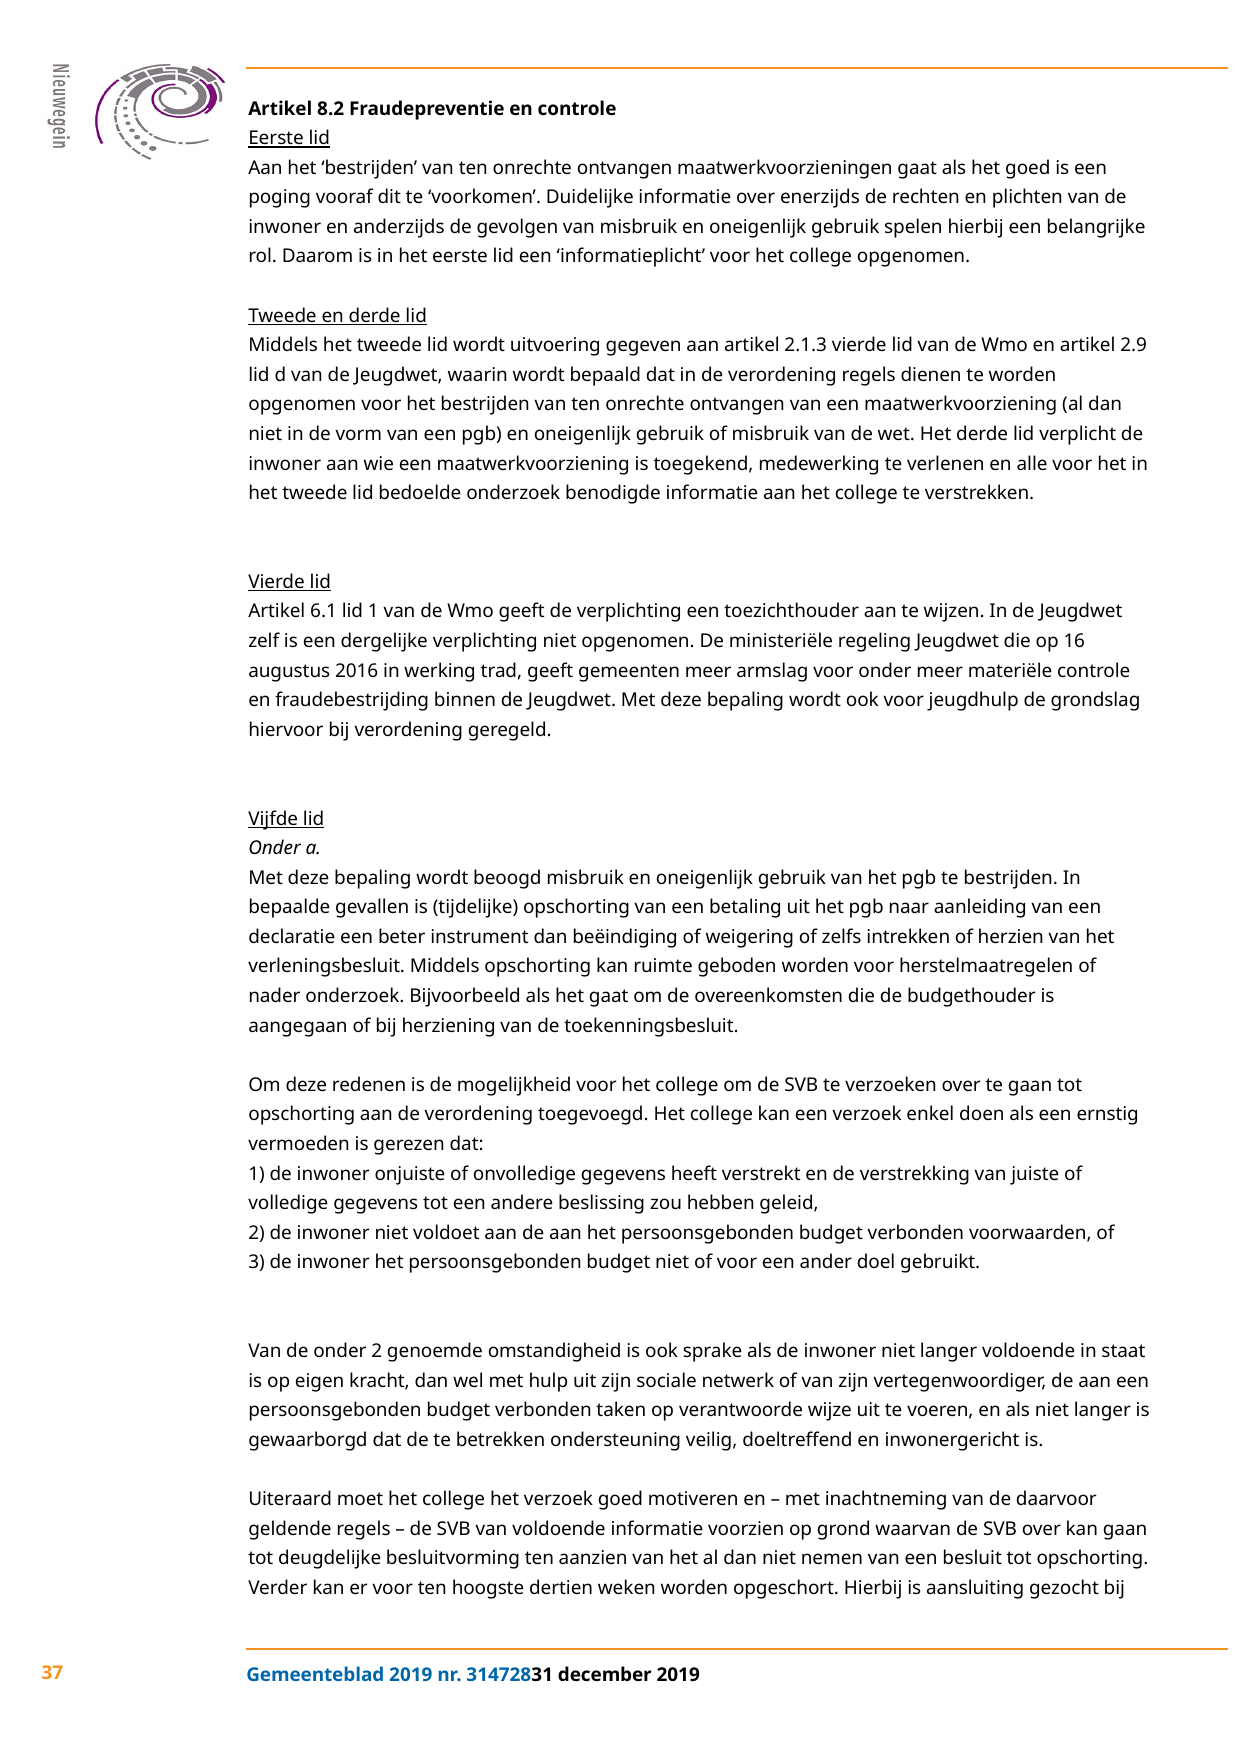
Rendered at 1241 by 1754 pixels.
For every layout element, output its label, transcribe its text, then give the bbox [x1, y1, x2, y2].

text Middels het tweede lid wordt uitvoering gegeven aan artikel 2.1.3 vierde lid van de Wmo en artikel 2.9 lid d van de Jeugdwet, waarin wordt bepaald dat in de verordening regels dienen te worden opgenomen voor het bestrijden van ten onrechte ontvangen van een maatwerkvoorziening (al dan niet in de vorm van een pgb) en oneigenlijk gebruik of misbruik van de wet. Het derde lid verplicht de inwoner aan wie een maatwerkvoorziening is toegekend, medewerking te verlenen en alle voor het in het tweede lid bedoelde onderzoek benodigde informatie aan het college te verstrekken. [248, 331, 1152, 505]
text Aan het ‘bestrijden’ van ten onrechte ontvangen maatwerkvoorzieningen gaat als het goed is een poging vooraf dit te ‘voorkomen’. Duidelijke informatie over enerzijds de rechten en plichten van de inwoner en anderzijds de gevolgen van misbruik en oneigenlijk gebruik spelen hierbij een belangrijke rol. Daarom is in het eerste lid een ‘informatieplicht’ voor het college opgenomen. [248, 154, 1152, 268]
text Om deze redenen is de mogelijkheid voor het college om de SVB te verzoeken over te gaan tot opschorting aan de verordening toegevoegd. Het college kan een verzoek enkel doen als een ernstig vermoeden is gerezen dat: [248, 1071, 1152, 1156]
text Eerste lid [248, 124, 1152, 150]
text Uiteraard moet het college het verzoek goed motiveren en – met inachtneming van de daarvoor geldende regels – de SVB van voldoende informatie voorzien op grond waarvan de SVB over kan gaan tot deugdelijke besluitvorming ten aanzien van het al dan niet nemen van een besluit tot opschorting. Verder kan er voor ten hoogste dertien weken worden opgeschort. Hierbij is aansluiting gezocht bij [248, 1485, 1152, 1600]
text Vierde lid [248, 568, 1152, 594]
text Onder a. [248, 834, 1152, 860]
picture [41, 47, 231, 172]
text Tweede en derde lid [248, 302, 1152, 328]
text 3) de inwoner het persoonsgebonden budget niet of voor een ander doel gebruikt. [248, 1248, 1152, 1274]
text 1) de inwoner onjuiste of onvolledige gegevens heeft verstrekt en de verstrekking van juiste of volledige gegevens tot een andere beslissing zou hebben geleid, [248, 1160, 1152, 1215]
text Van de onder 2 genoemde omstandigheid is ook sprake als de inwoner niet langer voldoende in staat is op eigen kracht, dan wel met hulp uit zijn sociale netwerk of van zijn vertegenwoordiger, de aan een persoonsgebonden budget verbonden taken op verantwoorde wijze uit te voeren, en als niet langer is gewaarborgd dat de te betrekken ondersteuning veilig, doeltreffend en inwonergericht is. [248, 1337, 1152, 1452]
text 2) de inwoner niet voldoet aan de aan het persoonsgebonden budget verbonden voorwaarden, of [248, 1219, 1152, 1245]
text Artikel 6.1 lid 1 van de Wmo geeft de verplichting een toezichthouder aan te wijzen. In de Jeugdwet zelf is een dergelijke verplichting niet opgenomen. De ministeriële regeling Jeugdwet die op 16 augustus 2016 in werking trad, geeft gemeenten meer armslag voor onder meer materiële controle en fraudebestrijding binnen de Jeugd­wet. Met deze bepaling wordt ook voor jeugdhulp de grondslag hiervoor bij verordening geregeld. [248, 598, 1152, 742]
text Vijfde lid [248, 805, 1152, 831]
text Met deze bepaling wordt beoogd misbruik en oneigenlijk gebruik van het pgb te bestrijden. In bepaalde gevallen is (tijdelijke) opschorting van een betaling uit het pgb naar aanleiding van een declaratie een beter instrument dan beëindiging of weigering of zelfs intrekken of herzien van het verleningsbesluit. Middels opschorting kan ruimte geboden worden voor herstelmaatregelen of nader onderzoek. Bijvoorbeeld als het gaat om de overeenkomsten die de budgethouder is aangegaan of bij herziening van de toekenningsbesluit. [248, 864, 1152, 1038]
text Artikel 8.2 Fraudepreventie en controle [248, 95, 1152, 121]
